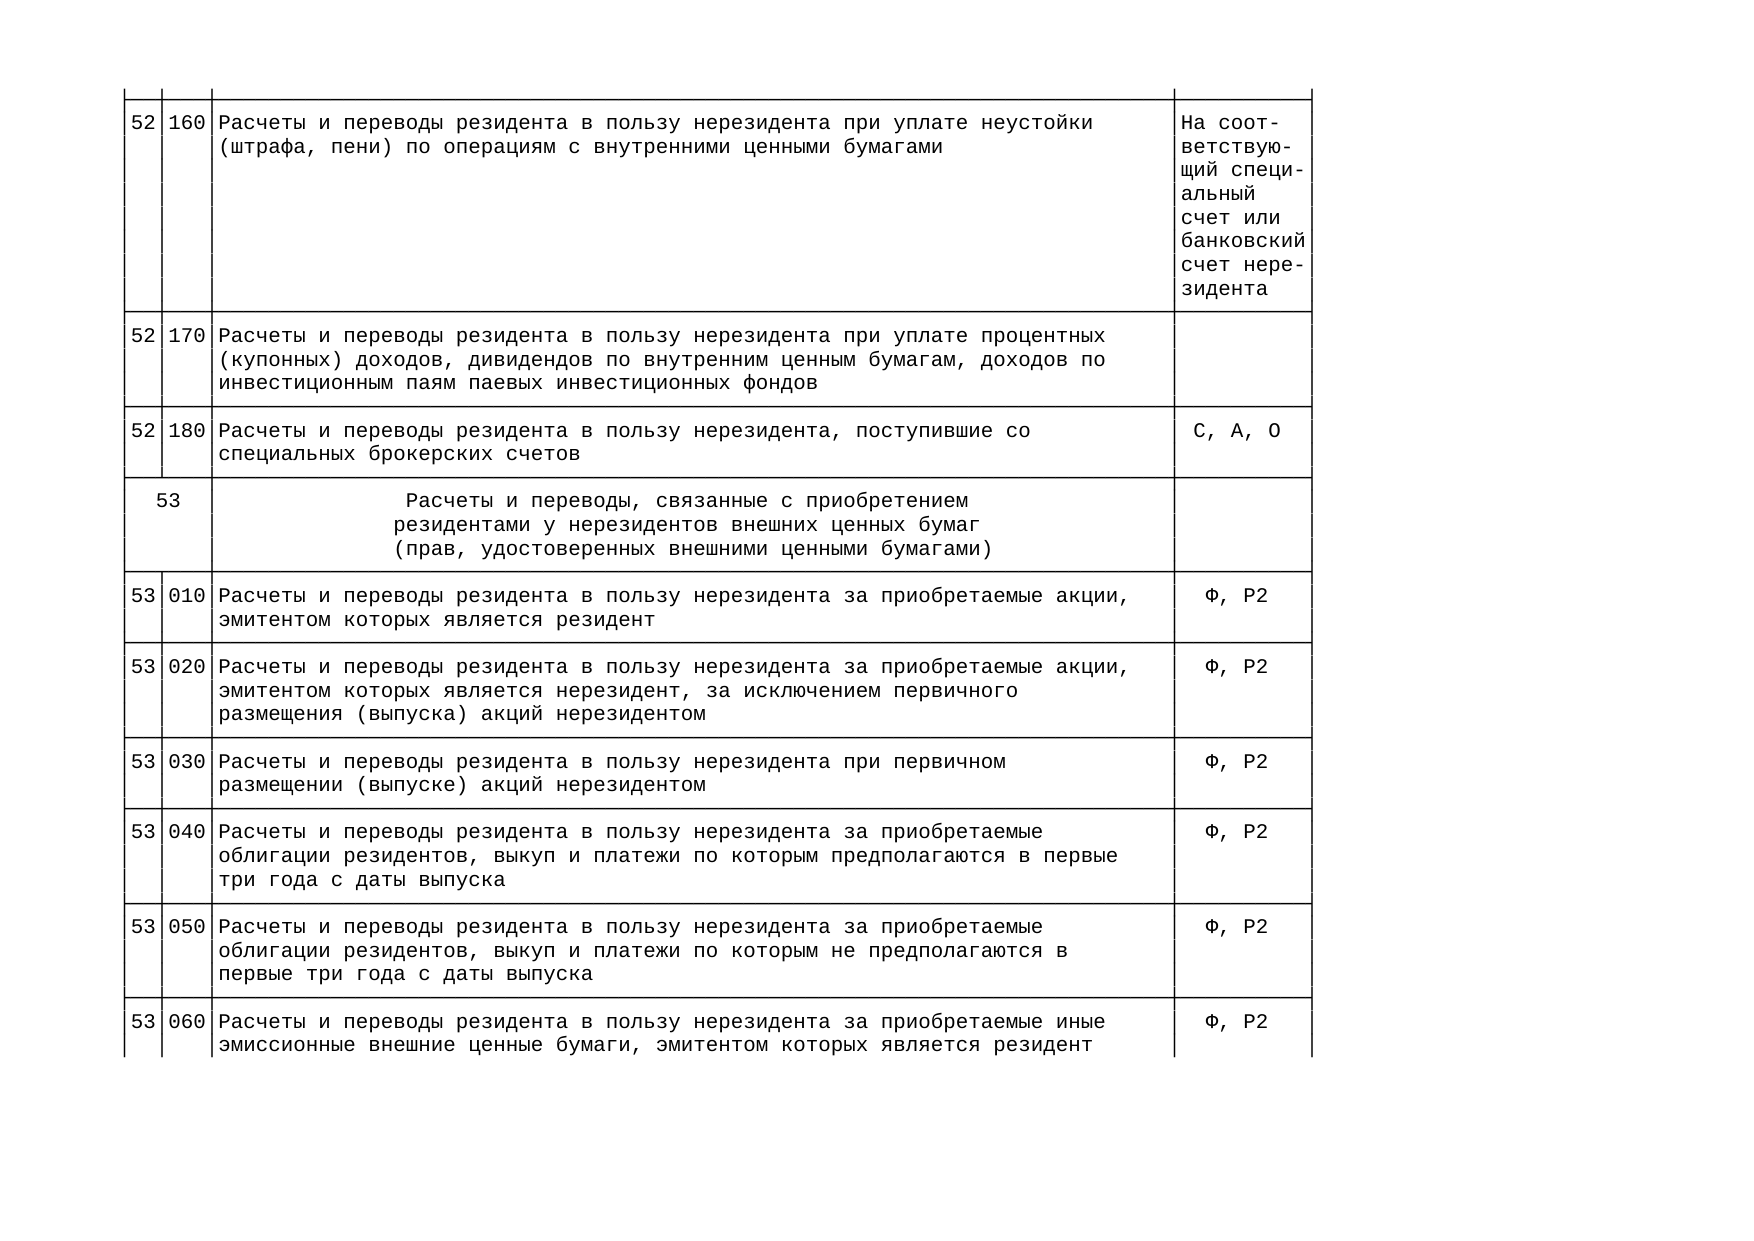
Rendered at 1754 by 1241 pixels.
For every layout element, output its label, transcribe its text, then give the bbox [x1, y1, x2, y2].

text ├──┼───┼────────────────────────────────────────────────────────────────────────────┼──────────┤ [118, 301, 1636, 325]
text │ │ (прав, удостоверенных внешними ценными бумагами) │ │ [125, 538, 211, 561]
text │ │ │ │счет или │ [162, 207, 211, 230]
text │ │ │размещения (выпуска) акций нерезидентом │ │ [118, 703, 1636, 727]
text ├──┴───┼────────────────────────────────────────────────────────────────────────────┼──────────┤ [212, 467, 1174, 477]
text │ │ │первые три года с даты выпуска │ │ [118, 963, 1636, 987]
text │ │ │ │щий специ-│ [118, 159, 1636, 183]
text │ │ │(купонных) доходов, дивидендов по внутренним ценным бумагам, доходов по │ │ [212, 349, 1174, 372]
text │ │ │эмитентом которых является резидент │ │ [1175, 609, 1311, 632]
text │ │ │ │счет или │ [1175, 207, 1311, 230]
text │53│030│Расчеты и переводы резидента в пользу нерезидента при первичном │ Ф, Р2 │ [212, 751, 1174, 774]
text │ │ (прав, удостоверенных внешними ценными бумагами) │ │ [1312, 538, 1636, 561]
text ├──┼───┼────────────────────────────────────────────────────────────────────────────┼──────────┤ [212, 407, 1174, 419]
text │ │ │облигации резидентов, выкуп и платежи по которым не предполагаются в │ │ [1175, 940, 1311, 963]
text │ │ │ │счет или │ [1312, 207, 1636, 230]
text │ │ │ │зидента │ [1312, 278, 1636, 301]
text │ │ │ │счет или │ [212, 207, 1174, 230]
text │53│060│Расчеты и переводы резидента в пользу нерезидента за приобретаемые иные │ Ф, Р2 │ [1312, 1011, 1636, 1034]
text │ │ │(штрафа, пени) по операциям с внутренними ценными бумагами │ветствую- │ [1312, 136, 1636, 159]
text │ │ │облигации резидентов, выкуп и платежи по которым не предполагаются в │ │ [212, 940, 1174, 963]
text ├──┼───┼────────────────────────────────────────────────────────────────────────────┼──────────┤ [118, 987, 1636, 1011]
text │52│160│Расчеты и переводы резидента в пользу нерезидента при уплате неустойки │На соот- │ [118, 112, 1636, 136]
text ├──┴───┼────────────────────────────────────────────────────────────────────────────┼──────────┤ [1312, 467, 1636, 491]
text │ │ │три года с даты выпуска │ │ [1175, 869, 1311, 892]
text │ │ │три года с даты выпуска │ │ [162, 869, 211, 892]
text │52│180│Расчеты и переводы резидента в пользу нерезидента, поступившие со │ С, А, О │ [118, 419, 1636, 443]
text │ │ │эмитентом которых является нерезидент, за исключением первичного │ │ [212, 680, 1174, 703]
text ├──┼───┼────────────────────────────────────────────────────────────────────────────┼──────────┤ [118, 892, 1636, 916]
text │ │ │(купонных) доходов, дивидендов по внутренним ценным бумагам, доходов по │ │ [1175, 349, 1311, 372]
text │ │ │эмитентом которых является нерезидент, за исключением первичного │ │ [1175, 680, 1311, 703]
text │ │ │специальных брокерских счетов │ │ [118, 443, 1636, 467]
text │53│050│Расчеты и переводы резидента в пользу нерезидента за приобретаемые │ Ф, Р2 │ [118, 916, 1636, 940]
text ├──┼───┼────────────────────────────────────────────────────────────────────────────┼──────────┤ [118, 727, 1636, 751]
text ├──┼───┼────────────────────────────────────────────────────────────────────────────┼──────────┤ [118, 632, 1636, 656]
text ├──┼───┼────────────────────────────────────────────────────────────────────────────┼──────────┤ [118, 88, 1636, 112]
text ├──┼───┼────────────────────────────────────────────────────────────────────────────┼──────────┤ [1312, 396, 1636, 419]
text │53│060│Расчеты и переводы резидента в пользу нерезидента за приобретаемые иные │ Ф, Р2 │ [212, 1011, 1174, 1034]
text │ │ │ │альный │ [118, 183, 1636, 207]
text │53│060│Расчеты и переводы резидента в пользу нерезидента за приобретаемые иные │ Ф, Р2 │ [1175, 1011, 1311, 1034]
text │ │ │эмитентом которых является резидент │ │ [212, 609, 1174, 632]
text │53│010│Расчеты и переводы резидента в пользу нерезидента за приобретаемые акции, │ Ф, Р2 │ [118, 585, 1636, 609]
text │ │ │эмитентом которых является нерезидент, за исключением первичного │ │ [1312, 680, 1636, 703]
text ├──┴───┼────────────────────────────────────────────────────────────────────────────┼──────────┤ [212, 478, 1174, 491]
text ├──┼───┼────────────────────────────────────────────────────────────────────────────┼──────────┤ [212, 798, 1174, 808]
text │ │ │(штрафа, пени) по операциям с внутренними ценными бумагами │ветствую- │ [1175, 136, 1311, 159]
text │ │ │ │банковский│ [118, 230, 1636, 254]
text │ │ │размещении (выпуске) акций нерезидентом │ │ [118, 774, 1636, 798]
text │ 53 │ Расчеты и переводы, связанные с приобретением │ │ [118, 491, 1636, 514]
text │ │ (прав, удостоверенных внешними ценными бумагами) │ │ [1175, 538, 1311, 561]
text │53│040│Расчеты и переводы резидента в пользу нерезидента за приобретаемые │ Ф, Р2 │ [118, 822, 1636, 845]
text │ │ резидентами у нерезидентов внешних ценных бумаг │ │ [118, 514, 1636, 538]
text │ │ │эмитентом которых является резидент │ │ [1312, 609, 1636, 632]
text ├──┬───┼────────────────────────────────────────────────────────────────────────────┼──────────┤ [118, 561, 1636, 585]
text │ │ │(штрафа, пени) по операциям с внутренними ценными бумагами │ветствую- │ [212, 136, 1174, 159]
text ├──┼───┼────────────────────────────────────────────────────────────────────────────┼──────────┤ [1312, 798, 1636, 822]
text │ │ │эмитентом которых является резидент │ │ [162, 609, 211, 632]
text │ │ │ │зидента │ [125, 278, 161, 301]
text │ │ │эмиссионные внешние ценные бумаги, эмитентом которых является резидент │ │ [118, 1034, 1636, 1058]
text │52│170│Расчеты и переводы резидента в пользу нерезидента при уплате процентных │ │ [118, 325, 1636, 349]
text │ │ │три года с даты выпуска │ │ [1312, 869, 1636, 892]
text │53│030│Расчеты и переводы резидента в пользу нерезидента при первичном │ Ф, Р2 │ [1312, 751, 1636, 774]
text │ │ │ │зидента │ [1175, 278, 1311, 301]
text │ │ │три года с даты выпуска │ │ [212, 869, 1174, 892]
text │53│030│Расчеты и переводы резидента в пользу нерезидента при первичном │ Ф, Р2 │ [1175, 751, 1311, 774]
text │ │ │(купонных) доходов, дивидендов по внутренним ценным бумагам, доходов по │ │ [1312, 349, 1636, 372]
text │ │ │ │счет или │ [125, 207, 161, 230]
text │ │ │ │зидента │ [212, 278, 1174, 301]
text ├──┼───┼────────────────────────────────────────────────────────────────────────────┼──────────┤ [212, 396, 1174, 406]
text │ │ │ │счет нере-│ [118, 254, 1636, 278]
text ├──┼───┼────────────────────────────────────────────────────────────────────────────┼──────────┤ [212, 809, 1174, 822]
text │ │ (прав, удостоверенных внешними ценными бумагами) │ │ [212, 538, 1174, 561]
text │53│020│Расчеты и переводы резидента в пользу нерезидента за приобретаемые акции, │ Ф, Р2 │ [118, 656, 1636, 680]
text │ │ │облигации резидентов, выкуп и платежи по которым предполагаются в первые │ │ [118, 845, 1636, 869]
text │ │ │ │зидента │ [162, 278, 211, 301]
text │ │ │инвестиционным паям паевых инвестиционных фондов │ │ [118, 372, 1636, 396]
text │ │ │три года с даты выпуска │ │ [125, 869, 161, 892]
text │ │ │облигации резидентов, выкуп и платежи по которым не предполагаются в │ │ [1312, 940, 1636, 963]
